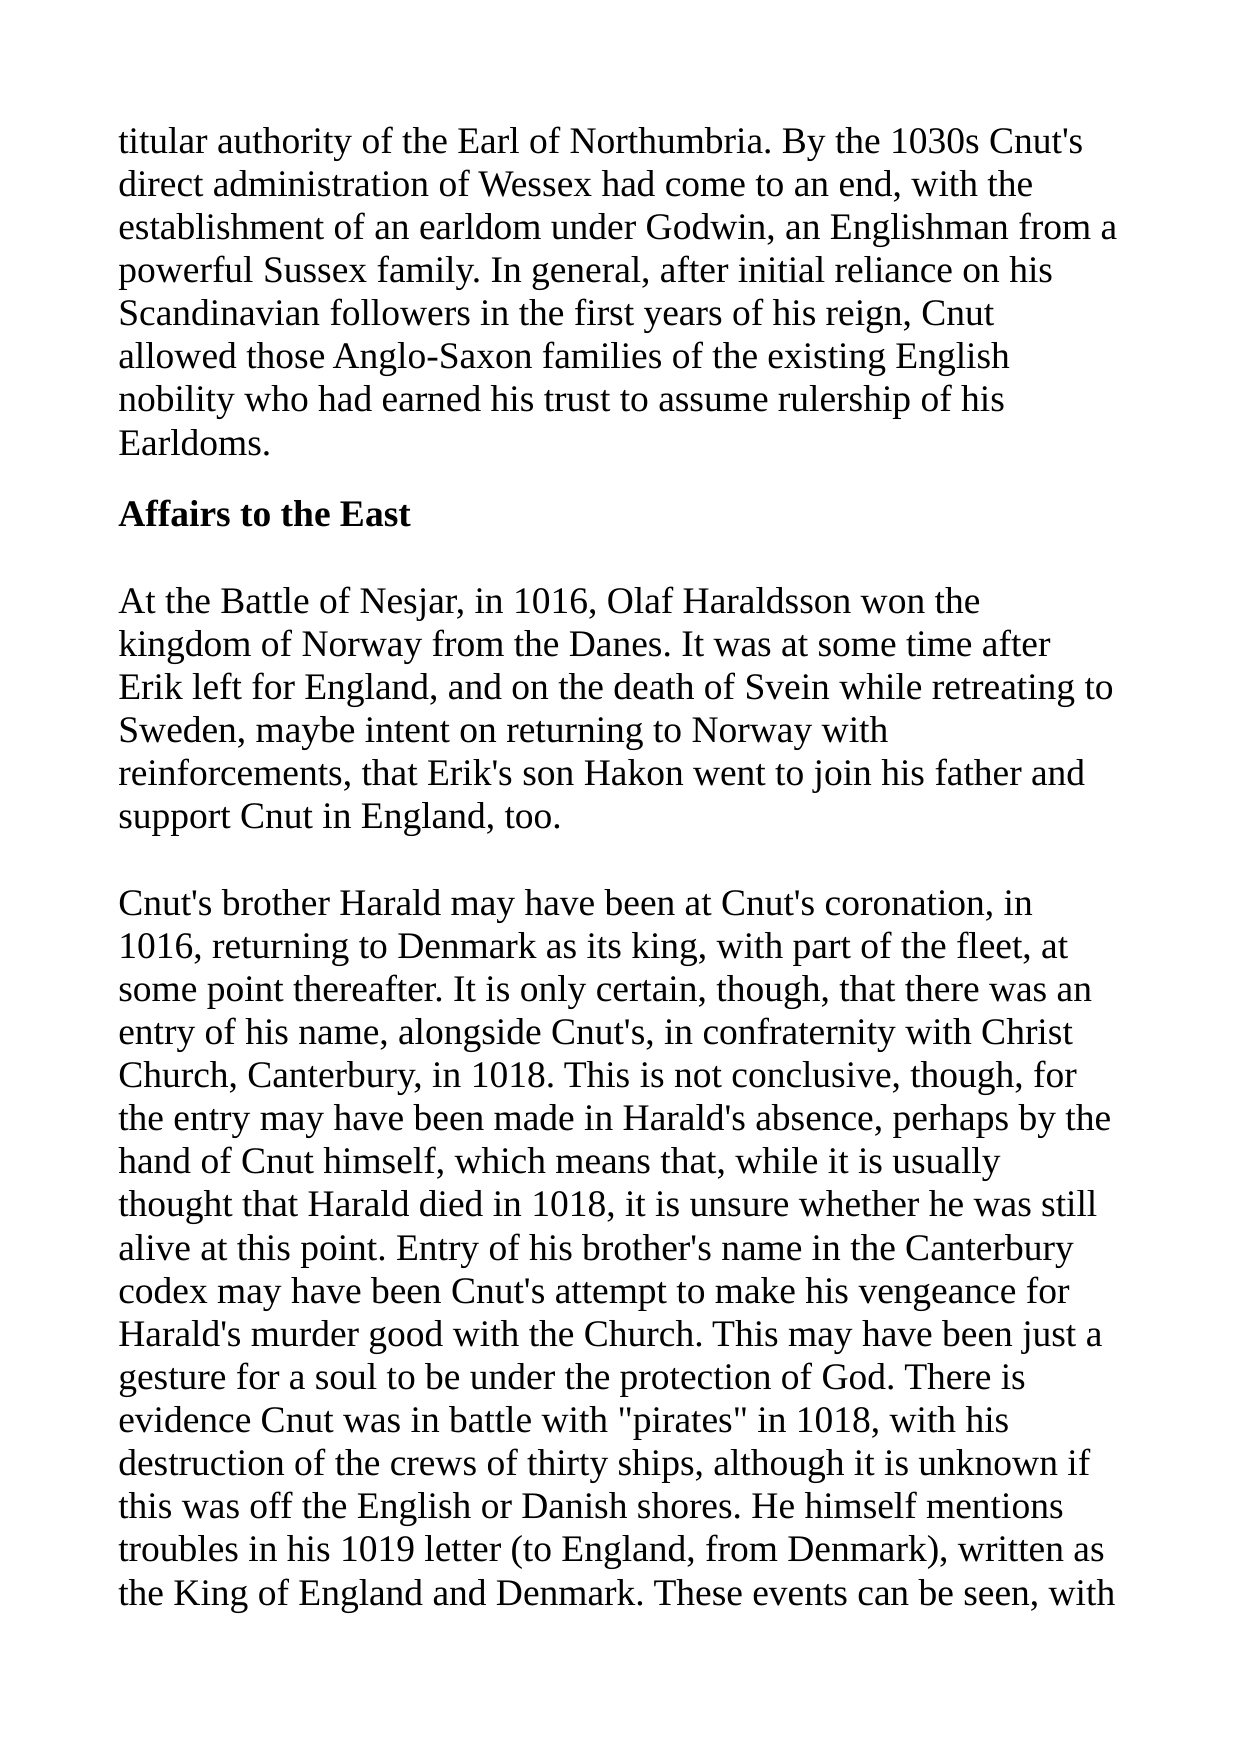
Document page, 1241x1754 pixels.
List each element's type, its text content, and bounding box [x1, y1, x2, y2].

text titular authority of the Earl of Northumbria. By the 1030s Cnut's direct administration of Wessex had come to an end, with the establishment of an earldom under Godwin, an Englishman from a powerful Sussex family. In general, after initial reliance on his Scandinavian followers in the first years of his reign, Cnut allowed those Anglo-Saxon families of the existing English nobility who had earned his trust to assume rulership of his Earldoms. [118, 118, 1122, 463]
text Cnut's brother Harald may have been at Cnut's coronation, in 1016, returning to Denmark as its king, with part of the fleet, at some point thereafter. It is only certain, though, that there was an entry of his name, alongside Cnut's, in confraternity with Christ Church, Canterbury, in 1018. This is not conclusive, though, for the entry may have been made in Harald's absence, perhaps by the hand of Cnut himself, which means that, while it is usually thought that Harald died in 1018, it is unsure whether he was still alive at this point. Entry of his brother's name in the Canterbury codex may have been Cnut's attempt to make his vengeance for Harald's murder good with the Church. This may have been just a gesture for a soul to be under the protection of God. There is evidence Cnut was in battle with "pirates" in 1018, with his destruction of the crews of thirty ships, although it is unknown if this was off the English or Danish shores. He himself mentions troubles in his 1019 letter (to England, from Denmark), written as the King of England and Denmark. These events can be seen, with [118, 880, 1122, 1613]
text Affairs to the East [118, 492, 1122, 535]
text At the Battle of Nesjar, in 1016, Olaf Haraldsson won the kingdom of Norway from the Danes. It was at some time after Erik left for England, and on the death of Svein while retreating to Sweden, maybe intent on returning to Norway with reinforcements, that Erik's son Hakon went to join his father and support Cnut in England, too. [118, 578, 1122, 837]
